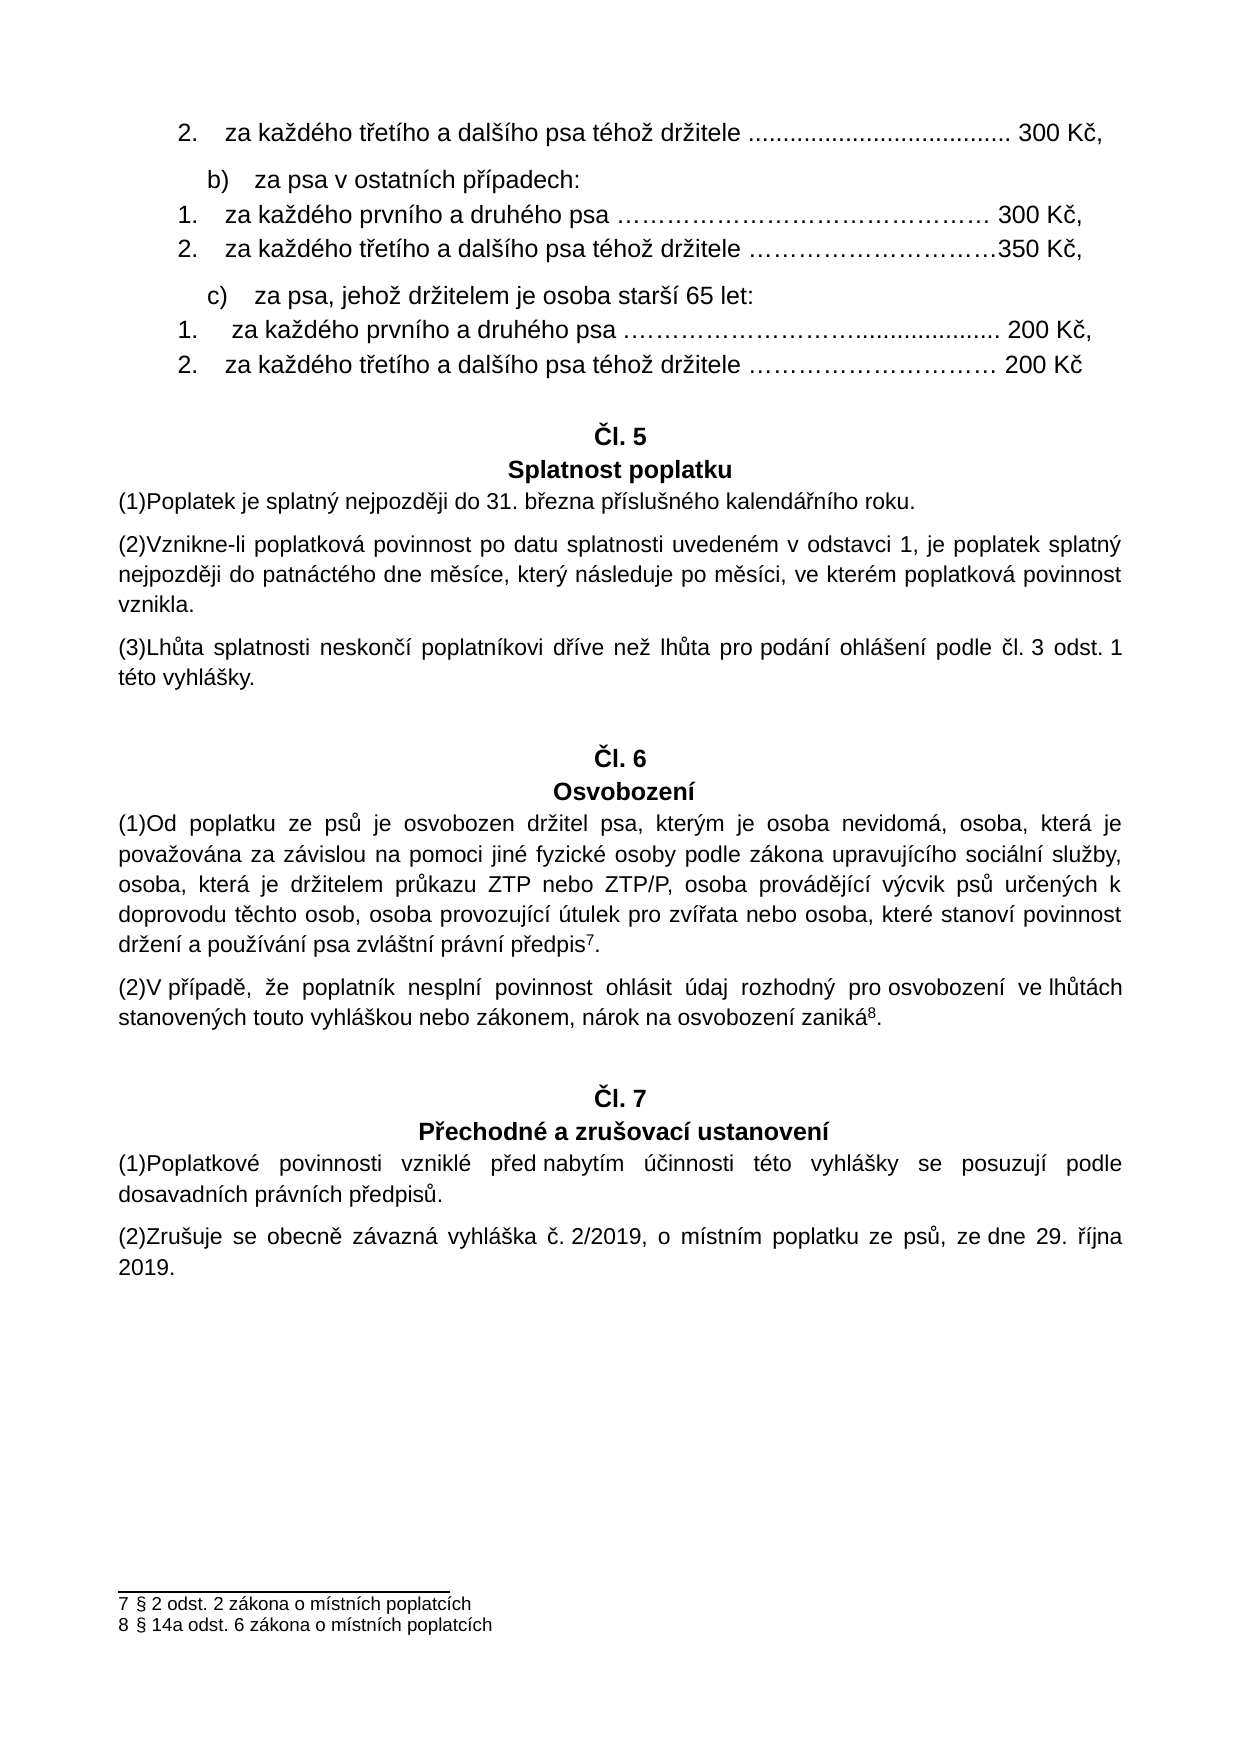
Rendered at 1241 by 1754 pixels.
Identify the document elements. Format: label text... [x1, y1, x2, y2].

list za každého prvního a druhého psa .………………………..................... 200 Kč, [177, 316, 1122, 344]
list Poplatek je splatný nejpozději do 31. března příslušného kalendářního roku. [118, 488, 1122, 514]
list Od poplatku ze psů je osvobozen držitel psa, kterým je osoba nevidomá, osoba, která je považována za závislou na pomoci jiné fyzické osoby podle zákona upravujícího sociální služby, osoba, která je držitelem průkazu ZTP nebo ZTP/P, osoba provádějící výcvik psů určených k doprovodu těchto osob, osoba provozující útulek pro zvířata nebo osoba, které stanoví povinnost držení a používání psa zvláštní právní předpis. [118, 810, 1122, 957]
subtitle Čl. 6 Osvobození [118, 744, 1122, 806]
subtitle Čl. 7 Přechodné a zrušovací ustanovení [118, 1084, 1122, 1146]
list za psa v ostatních případech: [207, 165, 1122, 194]
list za každého třetího a dalšího psa téhož držitele ………………………… 200 Kč [177, 350, 1122, 379]
list Zrušuje se obecně závazná vyhláška č. 2/2019, o místním poplatku ze psů, ze dne 29. října 2019. [118, 1223, 1122, 1280]
list Vznikne-li poplatková povinnost po datu splatnosti uvedeném v odstavci 1, je poplatek splatný nejpozději do patnáctého dne měsíce, který následuje po měsíci, ve kterém poplatková povinnost vznikla. [118, 531, 1122, 617]
list za každého třetího a dalšího psa téhož držitele …………………………350 Kč, [177, 234, 1122, 263]
subtitle Čl. 5 Splatnost poplatku [118, 422, 1122, 484]
list za psa, jehož držitelem je osoba starší 65 let: [207, 281, 1122, 310]
list Lhůta splatnosti neskončí poplatníkovi dříve než lhůta pro podání ohlášení podle čl. 3 odst. 1 této vyhlášky. [118, 634, 1122, 690]
list V případě, že poplatník nesplní povinnost ohlásit údaj rozhodný pro osvobození ve lhůtách stanovených touto vyhláškou nebo zákonem, nárok na osvobození zaniká. [118, 974, 1122, 1030]
list § 14a odst. 6 zákona o místních poplatcích [118, 1614, 1122, 1635]
list § 2 odst. 2 zákona o místních poplatcích [118, 1592, 1122, 1614]
list za každého prvního a druhého psa ……………………………………… 300 Kč, [177, 199, 1122, 228]
list Poplatkové povinnosti vzniklé před nabytím účinnosti této vyhlášky se posuzují podle dosavadních právních předpisů. [118, 1150, 1122, 1207]
list za každého třetího a dalšího psa téhož držitele ...................................... 300 Kč, [177, 118, 1122, 147]
